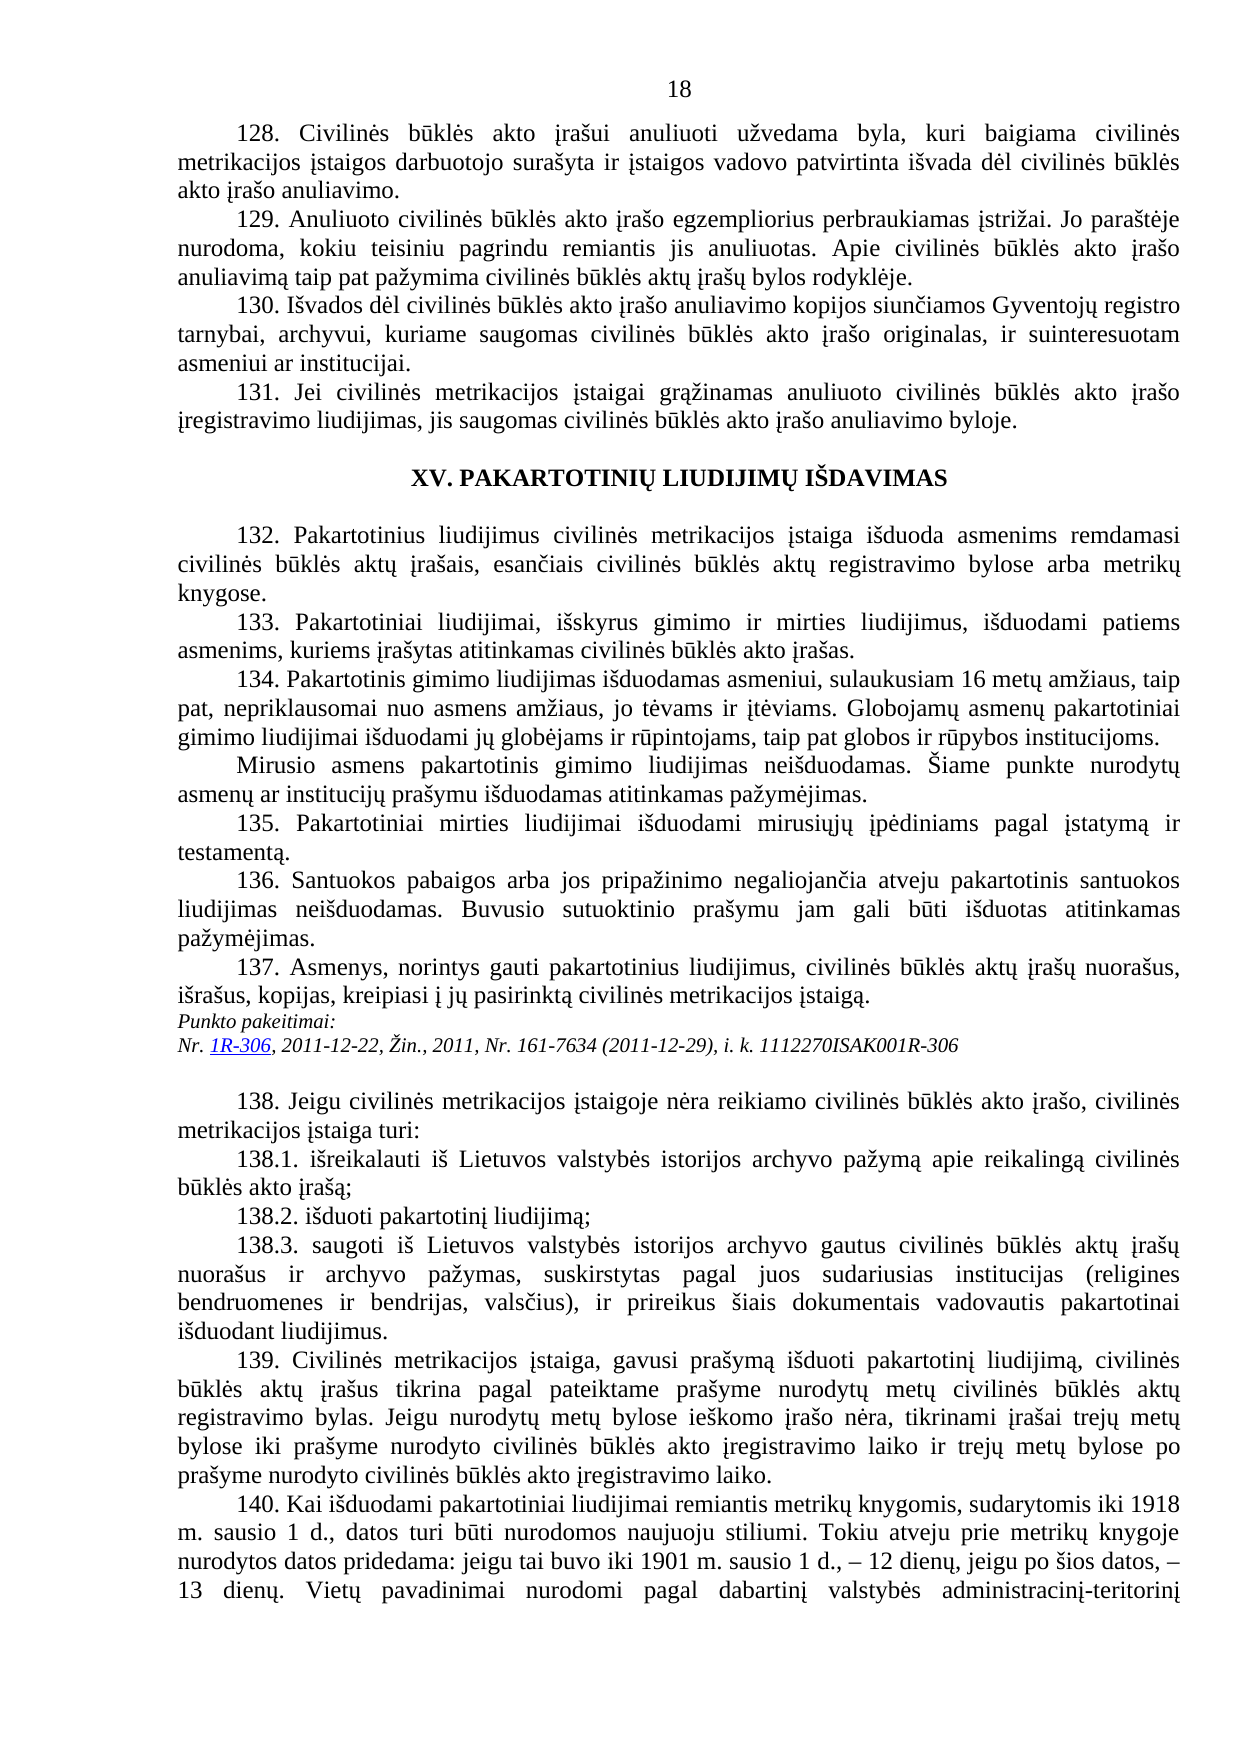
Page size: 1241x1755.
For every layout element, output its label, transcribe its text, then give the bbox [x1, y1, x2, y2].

text Punkto pakeitimai: [177, 1009, 1181, 1033]
text XV. PAKARTOTINIŲ LIUDIJIMŲ IŠDAVIMAS [177, 463, 1181, 492]
text 138.1. išreikalauti iš Lietuvos valstybės istorijos archyvo pažymą apie reikalingą civilinės būklės akto įrašą; [177, 1144, 1181, 1201]
text 138.3. saugoti iš Lietuvos valstybės istorijos archyvo gautus civilinės būklės aktų įrašų nuorašus ir archyvo pažymas, suskirstytas pagal juos sudariusias institucijas (religines bendruomenes ir bendrijas, valsčius), ir prireikus šiais dokumentais vadovautis pakartotinai išduodant liudijimus. [177, 1230, 1181, 1345]
text 134. Pakartotinis gimimo liudijimas išduodamas asmeniui, sulaukusiam 16 metų amžiaus, taip pat, nepriklausomai nuo asmens amžiaus, jo tėvams ir įtėviams. Globojamų asmenų pakartotiniai gimimo liudijimai išduodami jų globėjams ir rūpintojams, taip pat globos ir rūpybos institucijoms. [177, 664, 1181, 751]
text 136. Santuokos pabaigos arba jos pripažinimo negaliojančia atveju pakartotinis santuokos liudijimas neišduodamas. Buvusio sutuoktinio prašymu jam gali būti išduotas atitinkamas pažymėjimas. [177, 866, 1181, 952]
text 140. Kai išduodami pakartotiniai liudijimai remiantis metrikų knygomis, sudarytomis iki 1918 m. sausio 1 d., datos turi būti nurodomos naujuoju stiliumi. Tokiu atveju prie metrikų knygoje nurodytos datos pridedama: jeigu tai buvo iki 1901 m. sausio 1 d., – 12 dienų, jeigu po šios datos, – 13 dienų. Vietų pavadinimai nurodomi pagal dabartinį valstybės administracinį-teritorinį [177, 1489, 1181, 1604]
text 131. Jei civilinės metrikacijos įstaigai grąžinamas anuliuoto civilinės būklės akto įrašo įregistravimo liudijimas, jis saugomas civilinės būklės akto įrašo anuliavimo byloje. [177, 377, 1181, 434]
text 138.2. išduoti pakartotinį liudijimą; [177, 1201, 1181, 1230]
text 129. Anuliuoto civilinės būklės akto įrašo egzempliorius perbraukiamas įstrižai. Jo paraštėje nurodoma, kokiu teisiniu pagrindu remiantis jis anuliuotas. Apie civilinės būklės akto įrašo anuliavimą taip pat pažymima civilinės būklės aktų įrašų bylos rodyklėje. [177, 204, 1181, 291]
text 137. Asmenys, norintys gauti pakartotinius liudijimus, civilinės būklės aktų įrašų nuorašus, išrašus, kopijas, kreipiasi į jų pasirinktą civilinės metrikacijos įstaigą. [177, 952, 1181, 1009]
text 128. Civilinės būklės akto įrašui anuliuoti užvedama byla, kuri baigiama civilinės metrikacijos įstaigos darbuotojo surašyta ir įstaigos vadovo patvirtinta išvada dėl civilinės būklės akto įrašo anuliavimo. [177, 118, 1181, 204]
text Nr. 1R-306, 2011-12-22, Žin., 2011, Nr. 161-7634 (2011-12-29), i. k. 1112270ISAK001R-306 [177, 1033, 1181, 1057]
text 133. Pakartotiniai liudijimai, išskyrus gimimo ir mirties liudijimus, išduodami patiems asmenims, kuriems įrašytas atitinkamas civilinės būklės akto įrašas. [177, 607, 1181, 664]
text 139. Civilinės metrikacijos įstaiga, gavusi prašymą išduoti pakartotinį liudijimą, civilinės būklės aktų įrašus tikrina pagal pateiktame prašyme nurodytų metų civilinės būklės aktų registravimo bylas. Jeigu nurodytų metų bylose ieškomo įrašo nėra, tikrinami įrašai trejų metų bylose iki prašyme nurodyto civilinės būklės akto įregistravimo laiko ir trejų metų bylose po prašyme nurodyto civilinės būklės akto įregistravimo laiko. [177, 1345, 1181, 1489]
text Mirusio asmens pakartotinis gimimo liudijimas neišduodamas. Šiame punkte nurodytų asmenų ar institucijų prašymu išduodamas atitinkamas pažymėjimas. [177, 751, 1181, 808]
text 135. Pakartotiniai mirties liudijimai išduodami mirusiųjų įpėdiniams pagal įstatymą ir testamentą. [177, 808, 1181, 866]
text 138. Jeigu civilinės metrikacijos įstaigoje nėra reikiamo civilinės būklės akto įrašo, civilinės metrikacijos įstaiga turi: [177, 1086, 1181, 1144]
text 132. Pakartotinius liudijimus civilinės metrikacijos įstaiga išduoda asmenims remdamasi civilinės būklės aktų įrašais, esančiais civilinės būklės aktų registravimo bylose arba metrikų knygose. [177, 521, 1181, 607]
text 130. Išvados dėl civilinės būklės akto įrašo anuliavimo kopijos siunčiamos Gyventojų registro tarnybai, archyvui, kuriame saugomas civilinės būklės akto įrašo originalas, ir suinteresuotam asmeniui ar institucijai. [177, 291, 1181, 377]
